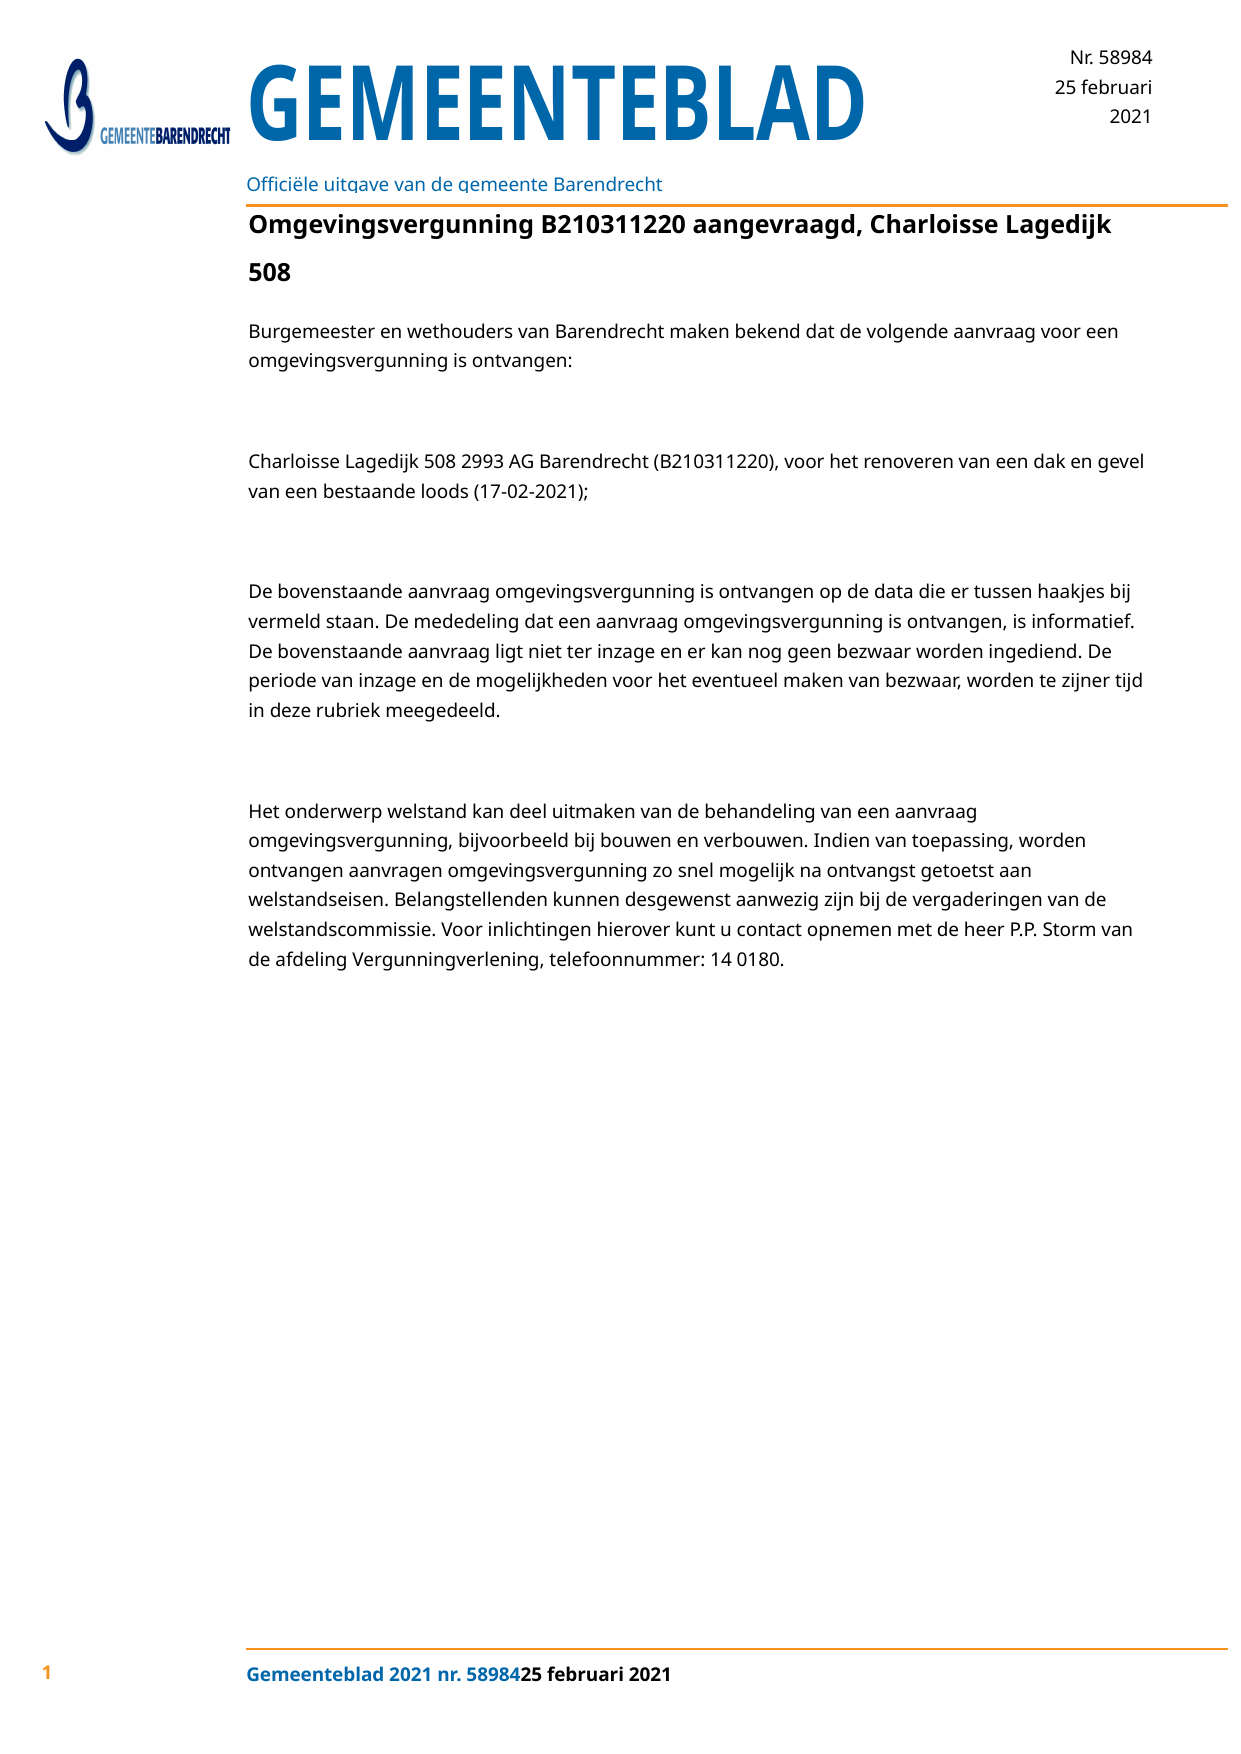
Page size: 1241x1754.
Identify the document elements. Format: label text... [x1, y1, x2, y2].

text De bovenstaande aanvraag omgevingsvergunning is ontvangen op de data die er tussen haakjes bij vermeld staan. De mededeling dat een aanvraag omgevingsvergunning is ontvangen, is informatief. De bovenstaande aanvraag ligt niet ter inzage en er kan nog geen bezwaar worden ingediend. De periode van inzage en de mogelijkheden voor het eventueel maken van bezwaar, worden te zijner tijd in deze rubriek meegedeeld. [248, 579, 1152, 723]
text Burgemeester en wethouders van Barendrecht maken bekend dat de volgende aanvraag voor een omgevingsvergunning is ontvangen: [248, 318, 1152, 373]
picture [41, 47, 231, 172]
text Charloisse Lagedijk 508 2993 AG Barendrecht (B210311220), voor het renoveren van een dak en gevel van een bestaande loods (17-02-2021); [248, 448, 1152, 504]
text Omgevingsvergunning B210311220 aangevraagd, Charloisse Lagedijk 508 [248, 207, 1152, 288]
text Het onderwerp welstand kan deel uitmaken van de behandeling van een aanvraag omgevingsvergunning, bijvoorbeeld bij bouwen en verbouwen. Indien van toepassing, worden ontvangen aanvragen omgevingsvergunning zo snel mogelijk na ontvangst getoetst aan welstandseisen. Belangstellenden kunnen desgewenst aanwezig zijn bij de vergaderingen van de welstandscommissie. Voor inlichtingen hierover kunt u contact opnemen met de heer P.P. Storm van de afdeling Vergunningverlening, telefoonnummer: 14 0180. [248, 798, 1152, 972]
